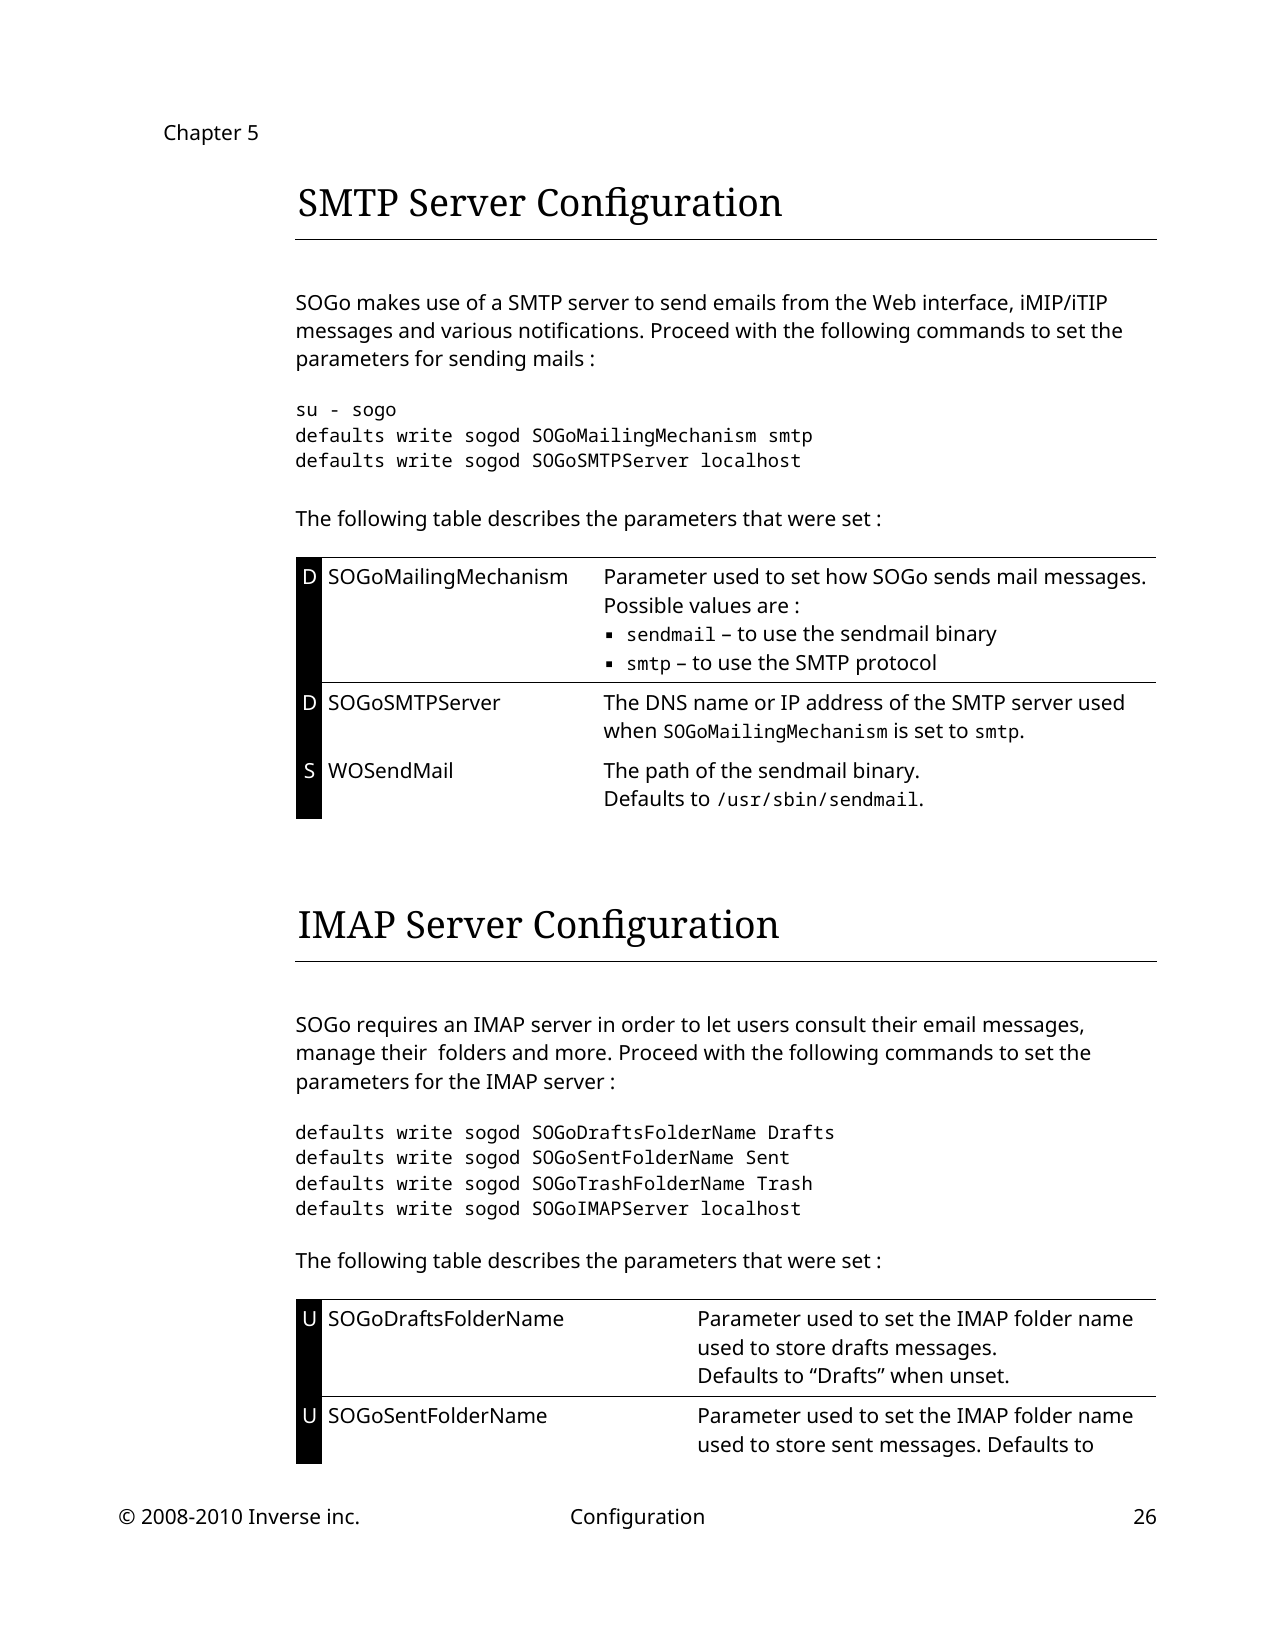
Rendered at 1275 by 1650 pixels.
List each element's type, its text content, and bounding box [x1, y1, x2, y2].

table_cell U [296, 1397, 322, 1464]
text SOGo makes use of a SMTP server to send emails from the Web interface, iMIP/iTIP messages and various notifications. Proceed with the following commands to set the parameters for sending mails : [295, 288, 1157, 373]
text The following table describes the parameters that were set : [295, 1247, 1157, 1275]
text defaults write sogod SOGoDraftsFolderName Drafts [295, 1119, 1157, 1144]
table_cell S [296, 750, 322, 819]
table_cell SOGoSMTPServer [322, 683, 598, 750]
table_cell The DNS name or IP address of the SMTP server used when SOGoMailingMechanism is set to smtp. [598, 683, 1156, 750]
table_cell Parameter used to set the IMAP folder name used to store sent messages. Defaults to [691, 1397, 1156, 1464]
table_header U [296, 1300, 322, 1396]
table_header Parameter used to set how SOGo sends mail messages. Possible values are : ◾ sendmail – to use the sendmail binary ◾ smtp – to use the SMTP protocol [598, 558, 1156, 682]
text The following table describes the parameters that were set : [295, 504, 1157, 533]
text su - sogo [295, 397, 1157, 422]
text defaults write sogod SOGoSMTPServer localhost [295, 448, 1157, 473]
table_header SOGoMailingMechanism [322, 558, 598, 682]
table_cell D [296, 683, 322, 750]
text defaults write sogod SOGoIMAPServer localhost [295, 1196, 1157, 1221]
table_cell SOGoSentFolderName [322, 1397, 691, 1464]
text defaults write sogod SOGoMailingMechanism smtp [295, 422, 1157, 448]
subtitle SMTP Server Configuration [295, 176, 1157, 239]
subtitle IMAP Server Configuration [295, 898, 1157, 961]
table_header Parameter used to set the IMAP folder name used to store drafts messages. Defaults to “Drafts” when unset. [691, 1300, 1156, 1396]
text SOGo requires an IMAP server in order to let users consult their email messages, manage their folders and more. Proceed with the following commands to set the parameters for the IMAP server : [295, 1010, 1157, 1095]
table_cell WOSendMail [322, 750, 598, 819]
table_header D [296, 558, 322, 682]
table_header SOGoDraftsFolderName [322, 1300, 691, 1396]
table_cell The path of the sendmail binary. Defaults to /usr/sbin/sendmail. [598, 750, 1156, 819]
text defaults write sogod SOGoTrashFolderName Trash [295, 1170, 1157, 1196]
text defaults write sogod SOGoSentFolderName Sent [295, 1144, 1157, 1170]
